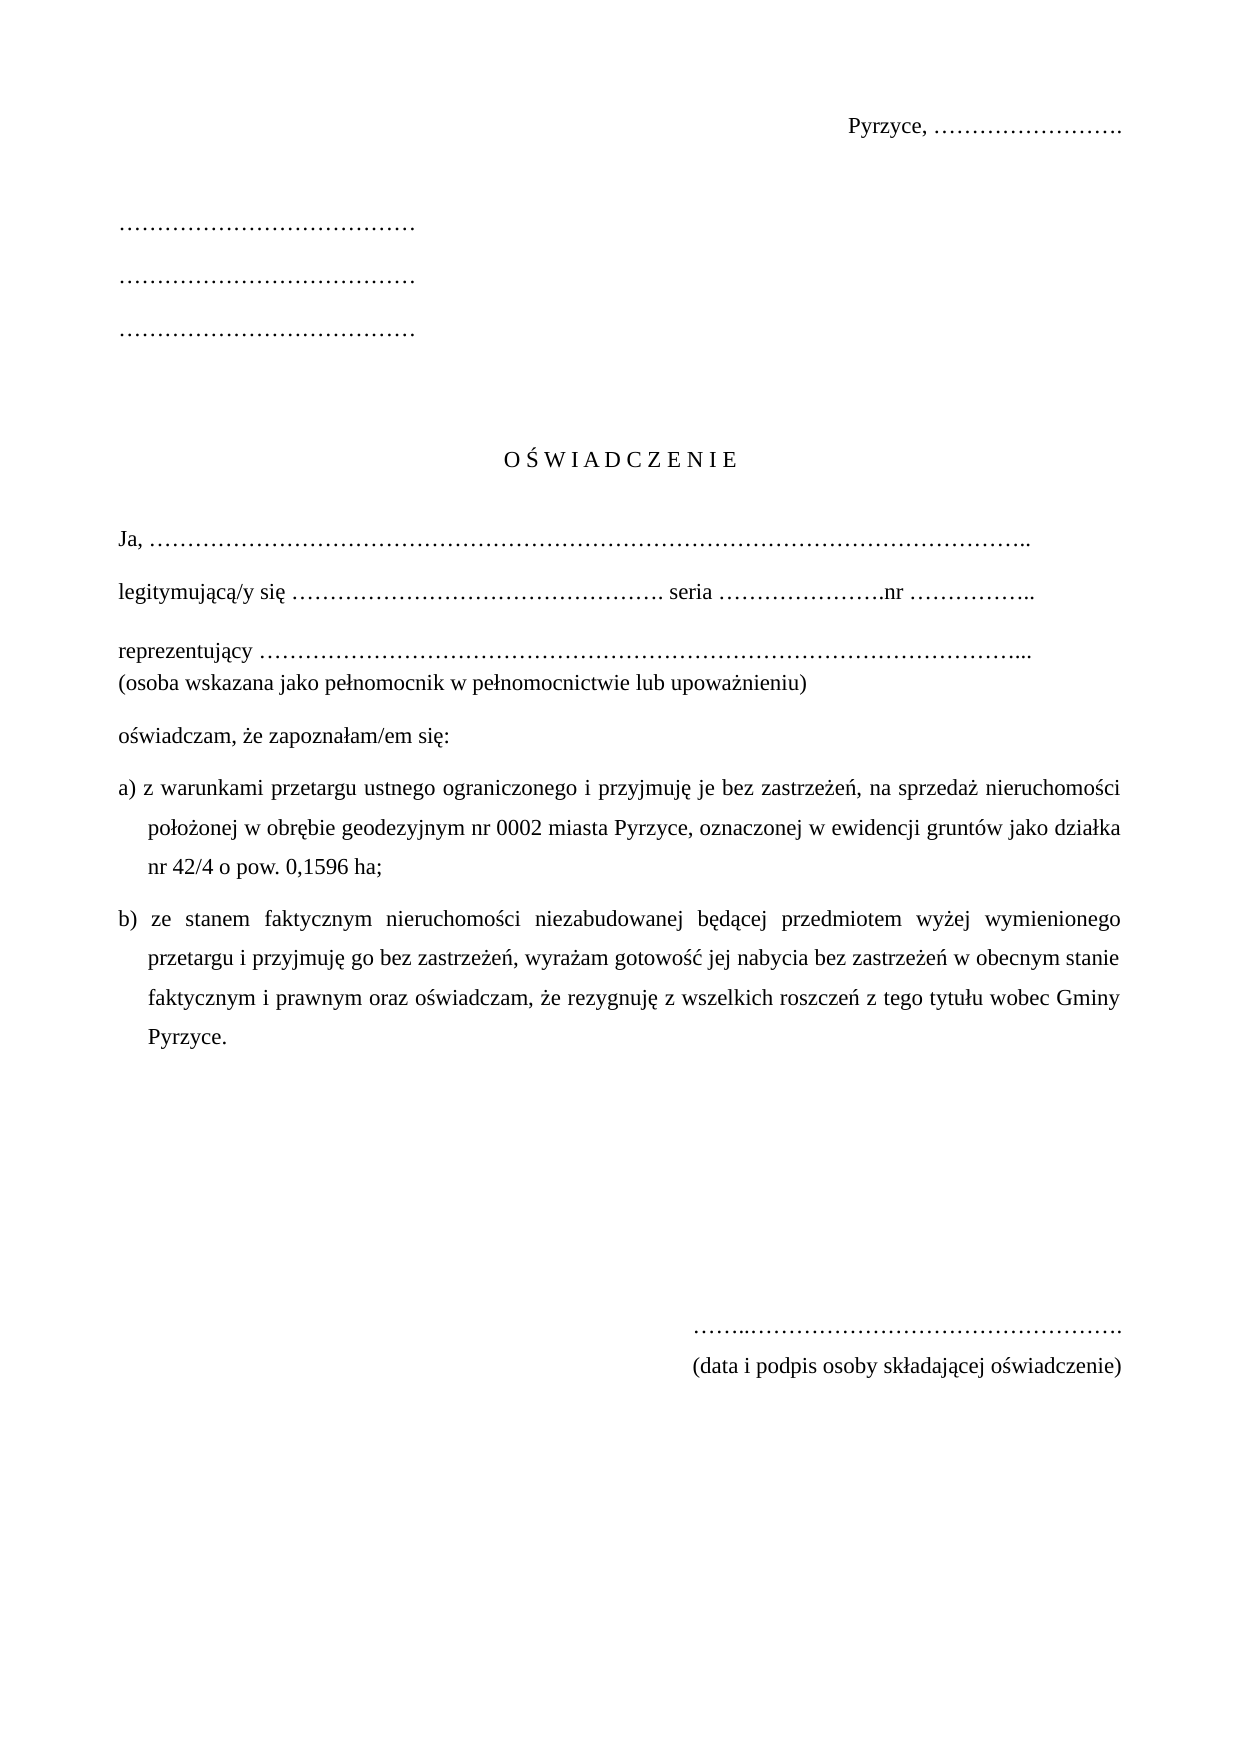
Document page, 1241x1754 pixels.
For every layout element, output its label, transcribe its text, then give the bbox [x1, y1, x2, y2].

text ………………………………… [118, 314, 1122, 341]
text (data i podpis osoby składającej oświadczenie) [118, 1352, 1122, 1379]
text O Ś W I A D C Z E N I E [118, 446, 1122, 473]
text reprezentujący ………………………………………………………………………………………... [118, 637, 1122, 663]
text (osoba wskazana jako pełnomocnik w pełnomocnictwie lub upoważnieniu) [118, 669, 1122, 695]
text Pyrzyce, ……………………. [118, 112, 1122, 139]
text a) z warunkami przetargu ustnego ograniczonego i przyjmuję je bez zastrzeżeń, na sprzedaż nieruchomości położonej w obrębie geodezyjnym nr 0002 miasta Pyrzyce, oznaczonej w ewidencji gruntów jako działka nr 42/4 o pow. 0,1596 ha; [118, 774, 1122, 880]
text ………………………………… [118, 262, 1122, 288]
text oświadczam, że zapoznałam/em się: [118, 722, 1122, 748]
text ……..…………………………………………. [118, 1312, 1122, 1338]
text ………………………………… [118, 209, 1122, 236]
text Ja, …………………………………………………………………………………………………….. [118, 525, 1122, 552]
text b) ze stanem faktycznym nieruchomości niezabudowanej będącej przedmiotem wyżej wymienionego przetargu i przyjmuję go bez zastrzeżeń, wyrażam gotowość jej nabycia bez zastrzeżeń w obecnym stanie faktycznym i prawnym oraz oświadczam, że rezygnuję z wszelkich roszczeń z tego tytułu wobec Gminy Pyrzyce. [118, 905, 1122, 1049]
text legitymującą/y się …………………………………………. seria ………………….nr …………….. [118, 578, 1122, 604]
